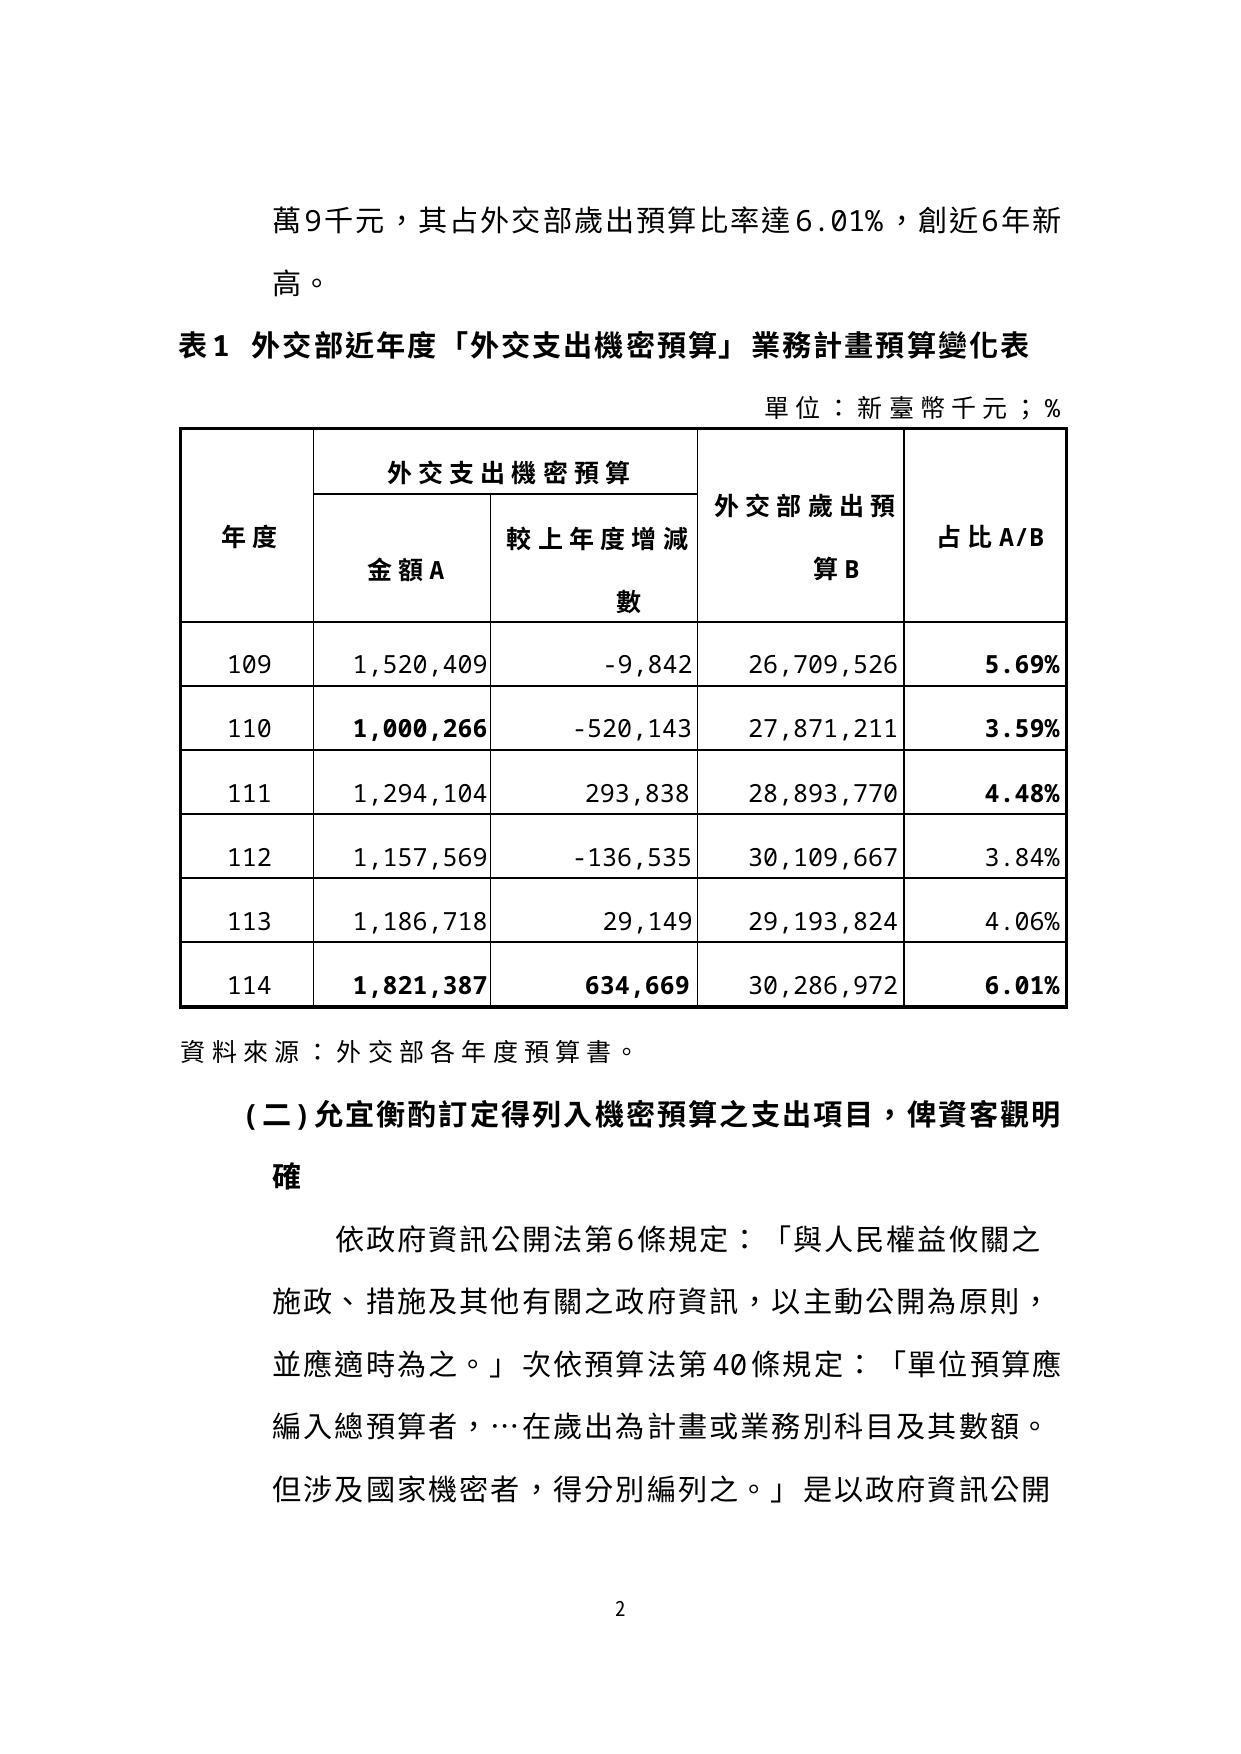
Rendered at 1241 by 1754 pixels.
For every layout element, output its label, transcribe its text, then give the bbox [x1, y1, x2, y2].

table_cell 110 [182, 687, 313, 749]
table_cell 27,871,211 [698, 687, 903, 749]
table_cell 29,193,824 [698, 879, 903, 941]
text 表1 外交部近年度「外交支出機密預算」業務計畫預算變化表 [177, 302, 1063, 365]
table_cell 28,893,770 [698, 751, 903, 813]
table_cell 4.06% [905, 879, 1065, 941]
table_cell 26,709,526 [698, 623, 903, 685]
table_cell 1,520,409 [314, 623, 490, 685]
table_cell 30,109,667 [698, 815, 903, 877]
text 依政府資訊公開法第6條規定：「與人民權益攸關之施政、措施及其他有關之政府資訊，以主動公開為原則，並應適時為之。」次依預算法第40條規定：「單位預算應編入總預算者，…在歲出為計畫或業務別科目及其數額。但涉及國家機密者，得分別編列之。」是以政府資訊公開 [266, 1196, 1063, 1508]
table_cell 4.48% [905, 751, 1065, 813]
table_cell 634,669 [491, 943, 697, 1005]
table_cell 109 [182, 623, 313, 685]
table_cell -520,143 [491, 687, 697, 749]
table_cell 1,186,718 [314, 879, 490, 941]
table_cell 1,157,569 [314, 815, 490, 877]
table_cell 5.69% [905, 623, 1065, 685]
table_cell -9,842 [491, 623, 697, 685]
text 萬9千元，其占外交部歲出預算比率達6.01%，創近6年新高。 [266, 177, 1063, 302]
table_cell 1,294,104 [314, 751, 490, 813]
table_cell 1,821,387 [314, 943, 490, 1005]
table_header 年度 [182, 430, 313, 621]
table_cell 30,286,972 [698, 943, 903, 1005]
table_cell 29,149 [491, 879, 697, 941]
table_header 占比A/B [905, 430, 1065, 621]
text 單位：新臺幣千元；% [177, 365, 1063, 427]
table_cell 1,000,266 [314, 687, 490, 749]
table_cell 112 [182, 815, 313, 877]
table_cell 113 [182, 879, 313, 941]
table_cell 6.01% [905, 943, 1065, 1005]
table_header 外交支出機密預算 [314, 430, 697, 493]
text 資料來源：外交部各年度預算書。 [177, 1008, 1063, 1071]
table_cell -136,535 [491, 815, 697, 877]
table_cell 3.59% [905, 687, 1065, 749]
text (二)允宜衡酌訂定得列入機密預算之支出項目，俾資客觀明確 [236, 1071, 1063, 1196]
table_cell 114 [182, 943, 313, 1005]
table_cell 較上年度增減數 [491, 495, 697, 621]
table_cell 293,838 [491, 751, 697, 813]
table_cell 111 [182, 751, 313, 813]
table_cell 3.84% [905, 815, 1065, 877]
table_cell 金額A [314, 495, 490, 621]
table_header 外交部歲出預算B [698, 430, 903, 621]
